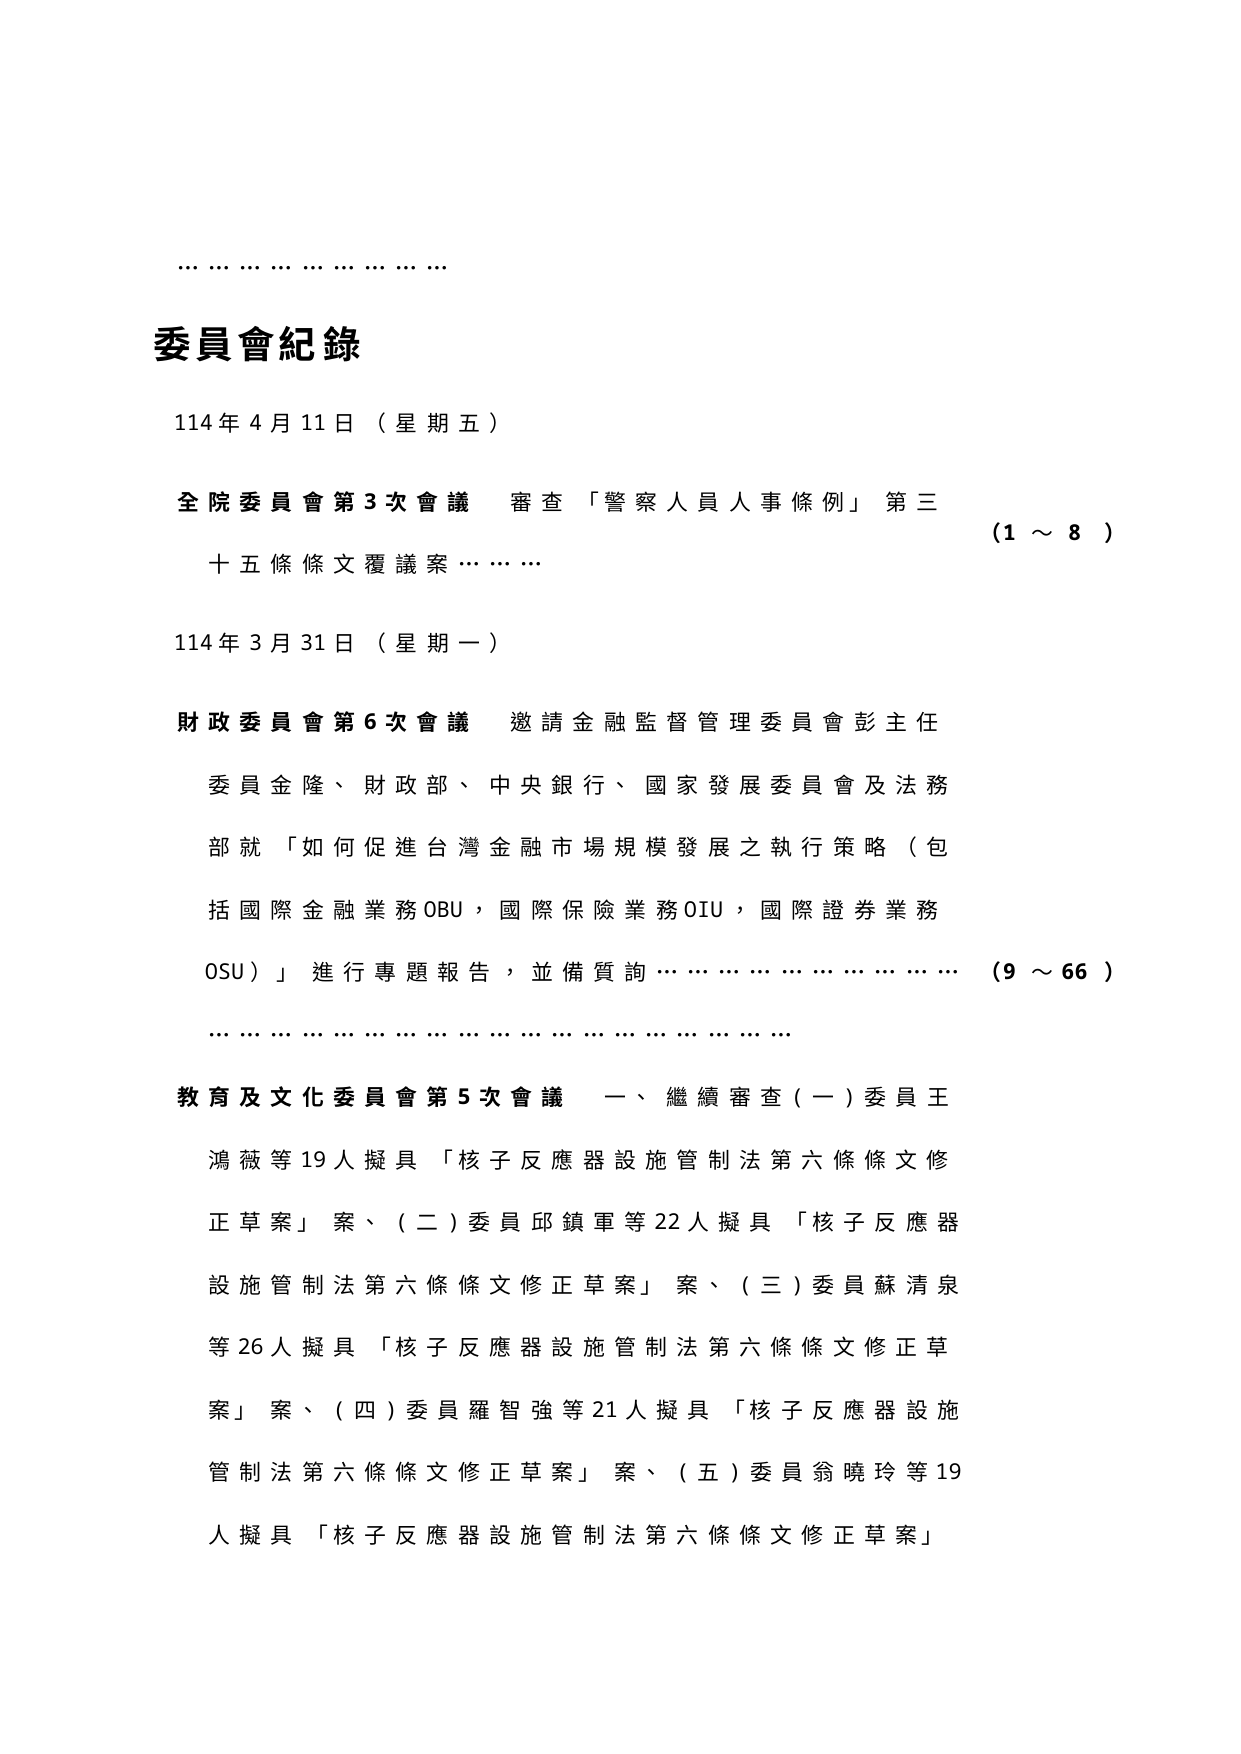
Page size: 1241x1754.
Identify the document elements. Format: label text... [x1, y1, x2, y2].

table_cell （ [967, 1065, 986, 1565]
table_cell ～ [1023, 469, 1053, 594]
table_cell ～ [1023, 690, 1053, 1065]
table_cell 1 [986, 469, 1023, 594]
table_cell [1023, 1065, 1053, 1565]
table_cell 66 [1053, 690, 1091, 1065]
table_cell ） [1091, 1065, 1108, 1565]
table_cell （ [967, 219, 986, 294]
table_cell 9 [986, 690, 1023, 1065]
table_cell [1053, 219, 1091, 294]
table_cell ） [1091, 219, 1108, 294]
table_cell 委員會紀錄 114年4月11日（星期五） [150, 295, 1108, 469]
table_cell 教育及文化委員會第5次會議 一、繼續審查(一)委員王鴻薇等19人擬具「核子反應器設施管制法第六條條文修正草案」案、(二)委員邱鎮軍等22人擬具「核子反應器設施管制法第六條條文修正草案」案、(三)委員蘇清泉等26人擬具「核子反應器設施管制法第六條條文修正草案」案、(四)委員羅智強等21人擬具「核子反應器設施管制法第六條條文修正草案」案、(五)委員翁曉玲等19人擬具「核子反應器設施管制法第六條條文修正草案」 [150, 1065, 967, 1565]
table_cell ） [1091, 690, 1108, 1065]
table_cell 114年3月31日（星期一） [150, 594, 1108, 690]
table_cell 全院委員會第3次會議 審查「警察人員人事條例」第三十五條條文覆議案……… [150, 469, 967, 594]
table_cell ） [1091, 469, 1108, 594]
table_cell （ [967, 469, 986, 594]
table_cell [1053, 1065, 1091, 1565]
table_cell 8 [1053, 469, 1091, 594]
table_cell 67 [986, 1065, 1023, 1565]
table_cell ……………………… [150, 219, 967, 294]
table_cell 79 [986, 219, 1023, 294]
table_cell [1023, 219, 1053, 294]
table_cell 財政委員會第6次會議 邀請金融監督管理委員會彭主任委員金隆、財政部、中央銀行、國家發展委員會及法務部就「如何促進台灣金融市場規模發展之執行策略（包括國際金融業務OBU，國際保險業務OIU，國際證券業務OSU）」進行專題報告，並備質詢…………………………………………………………………………… [150, 690, 967, 1065]
table_cell （ [967, 690, 986, 1065]
